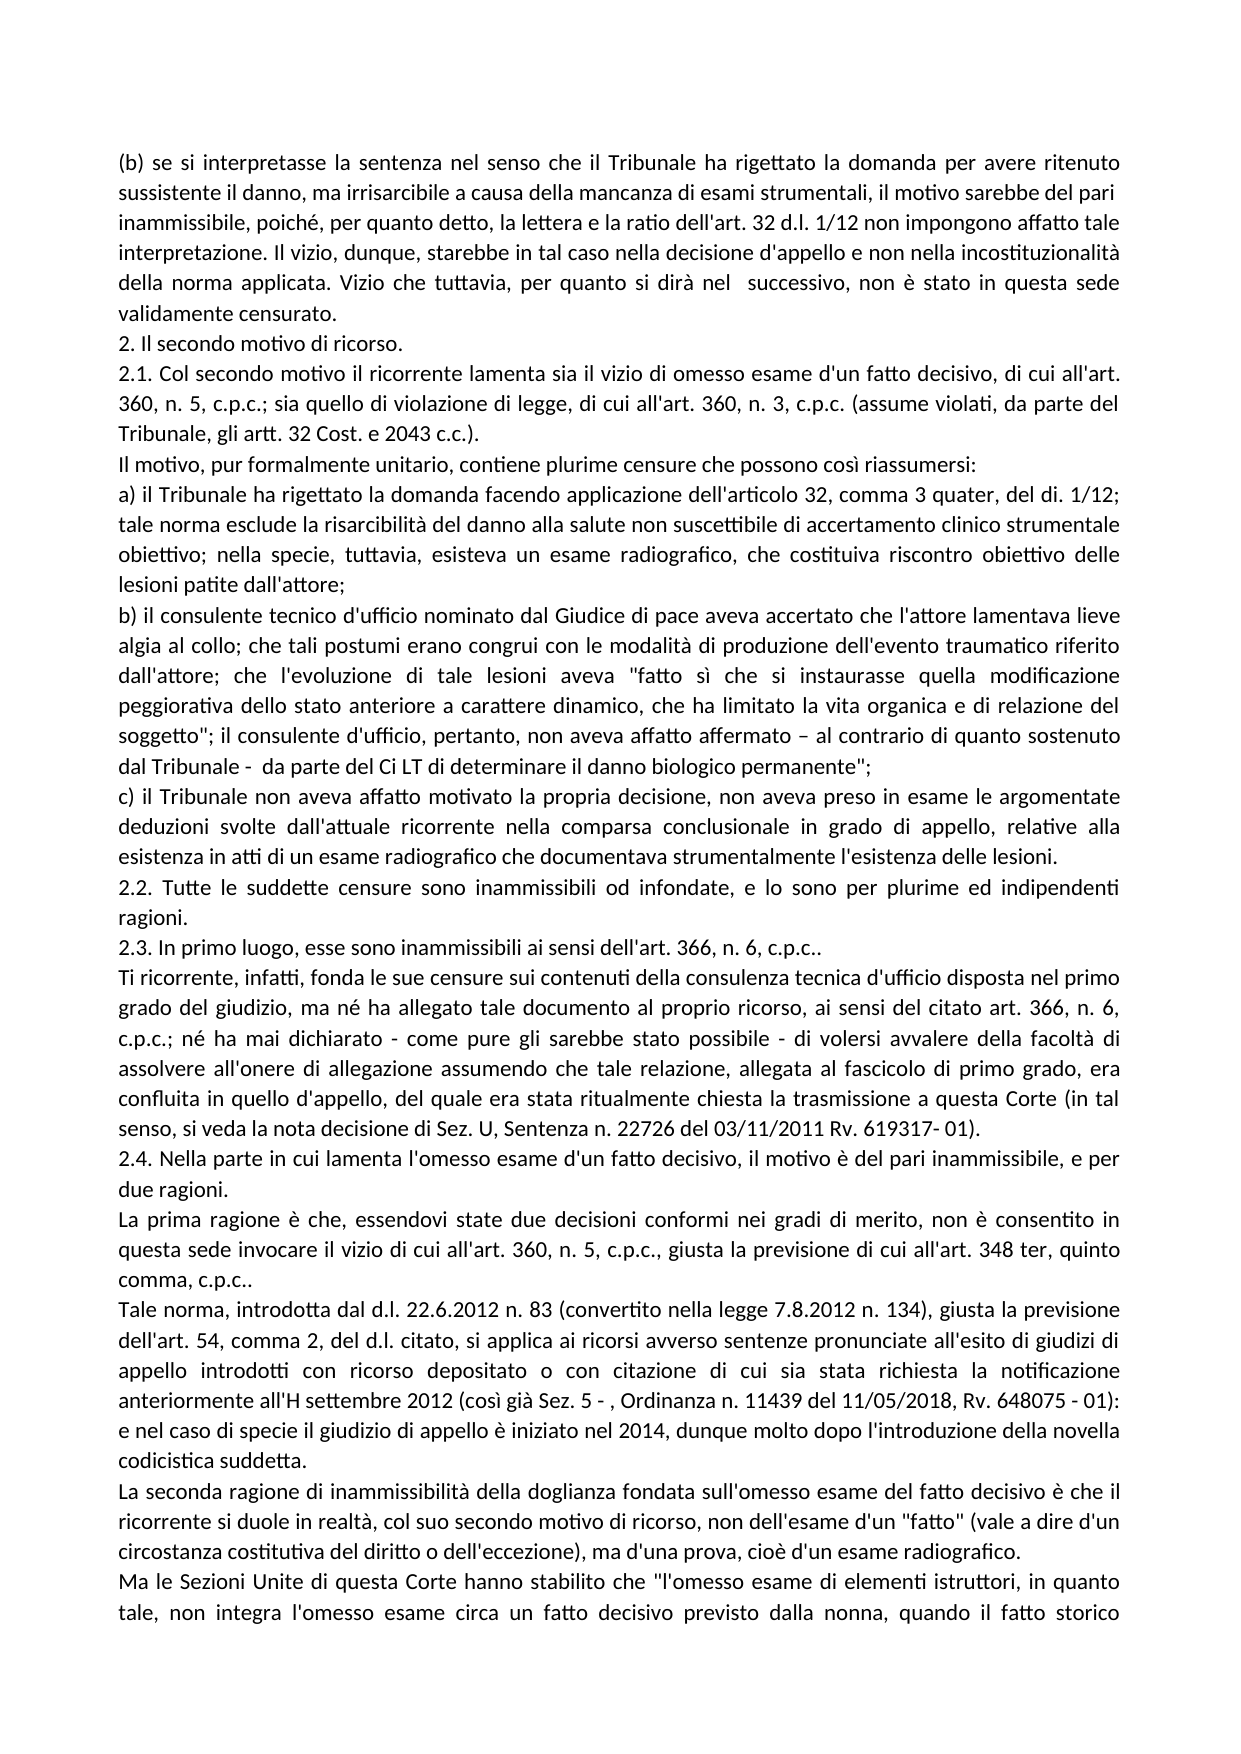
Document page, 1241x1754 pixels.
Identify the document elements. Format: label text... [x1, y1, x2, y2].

text 2.2. Tutte le suddette censure sono inammissibili od infondate, e lo sono per plurime ed indipendenti ragioni. [118, 873, 1122, 931]
text 2. Il secondo motivo di ricorso. [118, 329, 1122, 357]
text 2.3. In primo luogo, esse sono inammissibili ai sensi dell'art. 366, n. 6, c.p.c.. [118, 933, 1122, 961]
text Il motivo, pur formalmente unitario, contiene plurime censure che possono così riassumersi: [118, 450, 1122, 478]
text a) il Tribunale ha rigettato la domanda facendo applicazione dell'articolo 32, comma 3 quater, del di. 1/12; tale norma esclude la risarcibilità del danno alla salute non suscettibile di accertamento clinico strumentale obiettivo; nella specie, tuttavia, esisteva un esame radiografico, che costituiva riscontro obiettivo delle lesioni patite dall'attore; [118, 480, 1122, 598]
text b) il consulente tecnico d'ufficio nominato dal Giudice di pace aveva accertato che l'attore lamentava lieve algia al collo; che tali postumi erano congrui con le modalità di produzione dell'evento traumatico riferito dall'attore; che l'evoluzione di tale lesioni aveva "fatto sì che si instaurasse quella modificazione peggiorativa dello stato anteriore a carattere dinamico, che ha limitato la vita organica e di relazione del soggetto"; il consulente d'ufficio, pertanto, non aveva affatto affermato – al contrario di quanto sostenuto dal Tribunale - da parte del Ci LT di determinare il danno biologico permanente"; [118, 601, 1122, 780]
text La prima ragione è che, essendovi state due decisioni conformi nei gradi di merito, non è consentito in questa sede invocare il vizio di cui all'art. 360, n. 5, c.p.c., giusta la previsione di cui all'art. 348 ter, quinto comma, c.p.c.. [118, 1205, 1122, 1293]
text Tale norma, introdotta dal d.l. 22.6.2012 n. 83 (convertito nella legge 7.8.2012 n. 134), giusta la previsione dell'art. 54, comma 2, del d.l. citato, si applica ai ricorsi avverso sentenze pronunciate all'esito di giudizi di appello introdotti con ricorso depositato o con citazione di cui sia stata richiesta la notificazione anteriormente all'H settembre 2012 (così già Sez. 5 - , Ordinanza n. 11439 del 11/05/2018, Rv. 648075 - 01): e nel caso di specie il giudizio di appello è iniziato nel 2014, dunque molto dopo l'introduzione della novella codicistica suddetta. [118, 1296, 1122, 1474]
text 2.4. Nella parte in cui lamenta l'omesso esame d'un fatto decisivo, il motivo è del pari inammissibile, e per due ragioni. [118, 1144, 1122, 1203]
text (b) se si interpretasse la sentenza nel senso che il Tribunale ha rigettato la domanda per avere ritenuto sussistente il danno, ma irrisarcibile a causa della mancanza di esami strumentali, il motivo sarebbe del pari [118, 148, 1122, 206]
text 2.1. Col secondo motivo il ricorrente lamenta sia il vizio di omesso esame d'un fatto decisivo, di cui all'art. 360, n. 5, c.p.c.; sia quello di violazione di legge, di cui all'art. 360, n. 3, c.p.c. (assume violati, da parte del Tribunale, gli artt. 32 Cost. e 2043 c.c.). [118, 359, 1122, 447]
text inammissibile, poiché, per quanto detto, la lettera e la ratio dell'art. 32 d.l. 1/12 non impongono affatto tale interpretazione. Il vizio, dunque, starebbe in tal caso nella decisione d'appello e non nella incostituzionalità della norma applicata. Vizio che tuttavia, per quanto si dirà nel successivo, non è stato in questa sede validamente censurato. [118, 208, 1122, 327]
text Ti ricorrente, infatti, fonda le sue censure sui contenuti della consulenza tecnica d'ufficio disposta nel primo grado del giudizio, ma né ha allegato tale documento al proprio ricorso, ai sensi del citato art. 366, n. 6, c.p.c.; né ha mai dichiarato - come pure gli sarebbe stato possibile - di volersi avvalere della facoltà di assolvere all'onere di allegazione assumendo che tale relazione, allegata al fascicolo di primo grado, era confluita in quello d'appello, del quale era stata ritualmente chiesta la trasmissione a questa Corte (in tal senso, si veda la nota decisione di Sez. U, Sentenza n. 22726 del 03/11/2011 Rv. 619317- 01). [118, 963, 1122, 1142]
text La seconda ragione di inammissibilità della doglianza fondata sull'omesso esame del fatto decisivo è che il ricorrente si duole in realtà, col suo secondo motivo di ricorso, non dell'esame d'un "fatto" (vale a dire d'un circostanza costitutiva del diritto o dell'eccezione), ma d'una prova, cioè d'un esame radiografico. [118, 1477, 1122, 1565]
text Ma le Sezioni Unite di questa Corte hanno stabilito che "l'omesso esame di elementi istruttori, in quanto tale, non integra l'omesso esame circa un fatto decisivo previsto dalla nonna, quando il fatto storico [118, 1567, 1122, 1626]
text c) il Tribunale non aveva affatto motivato la propria decisione, non aveva preso in esame le argomentate deduzioni svolte dall'attuale ricorrente nella comparsa conclusionale in grado di appello, relative alla esistenza in atti di un esame radiografico che documentava strumentalmente l'esistenza delle lesioni. [118, 782, 1122, 870]
